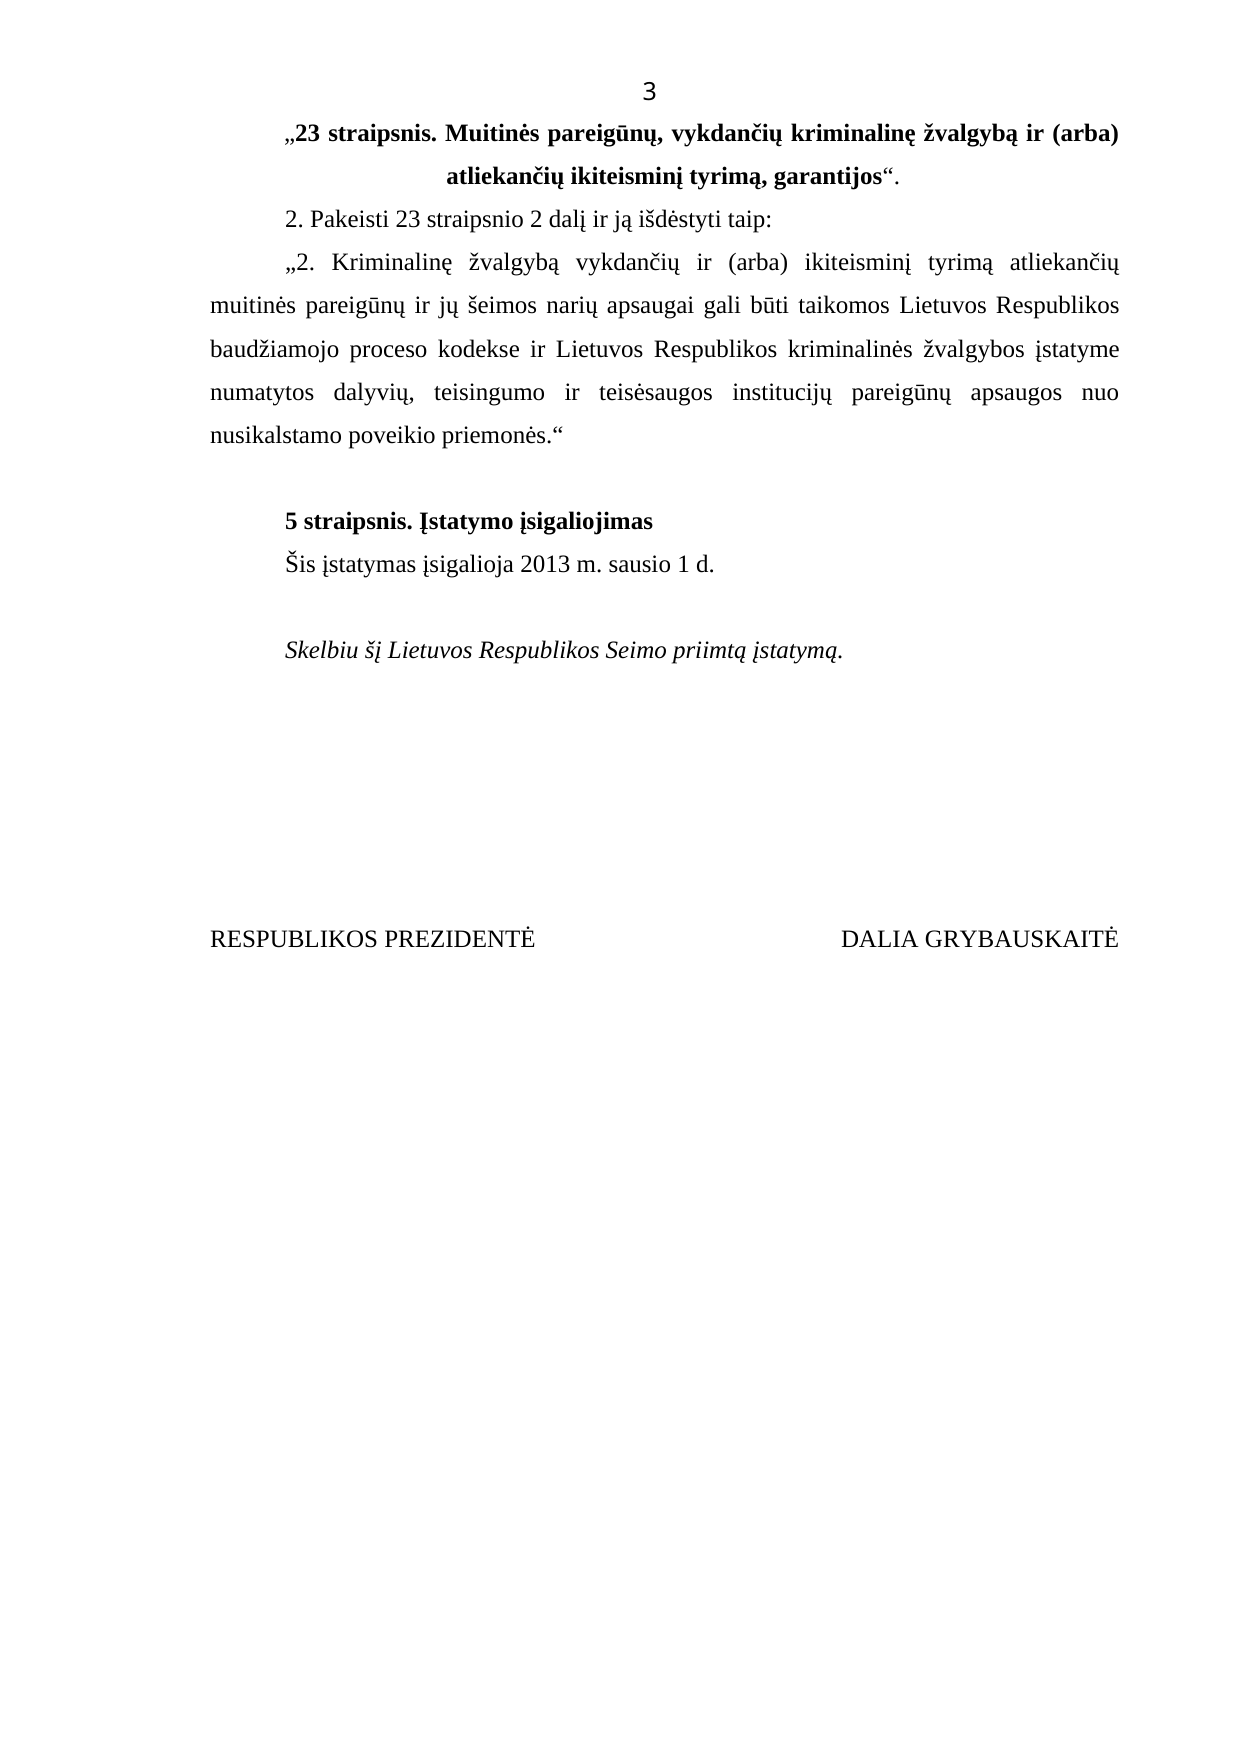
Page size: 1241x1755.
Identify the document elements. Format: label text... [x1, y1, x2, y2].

text 2. Pakeisti 23 straipsnio 2 dalį ir ją išdėstyti taip: [210, 204, 1120, 233]
text „2. Kriminalinę žvalgybą vykdančių ir (arba) ikiteisminį tyrimą atliekančių muitinės pareigūnų ir jų šeimos narių apsaugai gali būti taikomos Lietuvos Respublikos baudžiamojo proceso kodekse ir Lietuvos Respublikos kriminalinės žvalgybos įstatyme numatytos dalyvių, teisingumo ir teisėsaugos institucijų pareigūnų apsaugos nuo nusikalstamo poveikio priemonės.“ [210, 247, 1120, 449]
text Šis įstatymas įsigalioja 2013 m. sausio 1 d. [210, 549, 1120, 578]
text RESPUBLIKOS PREZIDENTĖ DALIA GRYBAUSKAITĖ [210, 924, 1120, 953]
text Skelbiu šį Lietuvos Respublikos Seimo priimtą įstatymą. [210, 636, 1120, 664]
text „23 straipsnis. Muitinės pareigūnų, vykdančių kriminalinę žvalgybą ir (arba) atliekančių ikiteisminį tyrimą, garantijos“. [284, 118, 1120, 190]
text 5 straipsnis. Įstatymo įsigaliojimas [210, 506, 1120, 535]
